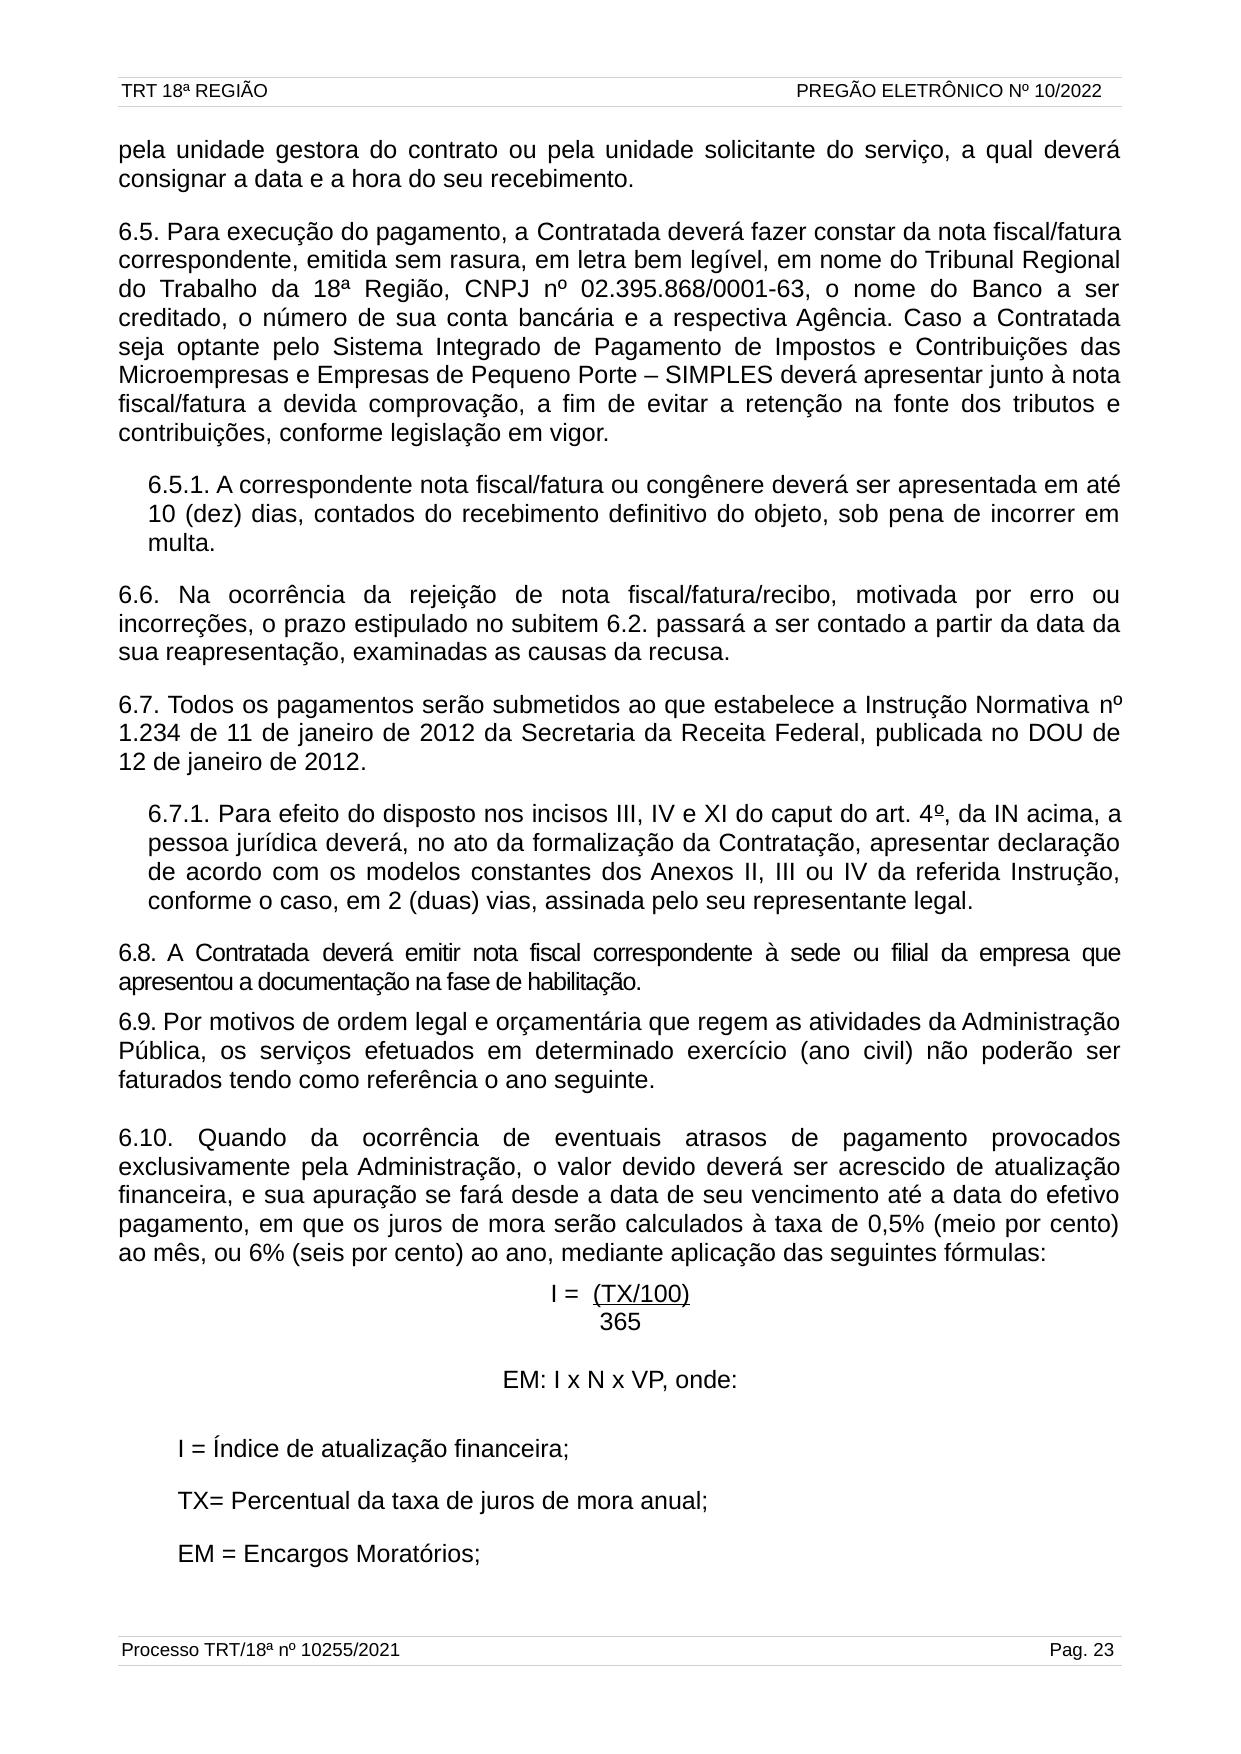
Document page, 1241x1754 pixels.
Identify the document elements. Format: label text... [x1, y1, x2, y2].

text 6.7.1. Para efeito do disposto nos incisos III, IV e XI do caput do art. 4º, da IN acima, a pessoa jurídica deverá, no ato da formalização da Contratação, apresentar declaração de acordo com os modelos constantes dos Anexos II, III ou IV da referida Instrução, conforme o caso, em 2 (duas) vias, assinada pelo seu representante legal. [148, 799, 1122, 914]
text 6.6. Na ocorrência da rejeição de nota fiscal/fatura/recibo, motivada por erro ou incorreções, o prazo estipulado no subitem 6.2. passará a ser contado a partir da data da sua reapresentação, examinadas as causas da recusa. [118, 580, 1122, 666]
text 6.9. Por motivos de ordem legal e orçamentária que regem as atividades da Administração Pública, os serviços efetuados em determinado exercício (ano civil) não poderão ser faturados tendo como referência o ano seguinte. [118, 1007, 1122, 1093]
text I = Índice de atualização financeira; [177, 1434, 1122, 1463]
text 6.5. Para execução do pagamento, a Contratada deverá fazer constar da nota fiscal/fatura correspondente, emitida sem rasura, em letra bem legível, em nome do Tribunal Regional do Trabalho da 18ª Região, CNPJ nº 02.395.868/0001-63, o nome do Banco a ser creditado, o número de sua conta bancária e a respectiva Agência. Caso a Contratada seja optante pelo Sistema Integrado de Pagamento de Impostos e Contribuições das Microempresas e Empresas de Pequeno Porte – SIMPLES deverá apresentar junto à nota fiscal/fatura a devida comprovação, a fim de evitar a retenção na fonte dos tributos e contribuições, conforme legislação em vigor. [118, 217, 1122, 447]
text pela unidade gestora do contrato ou pela unidade solicitante do serviço, a qual deverá consignar a data e a hora do seu recebimento. [118, 136, 1122, 193]
text 365 [118, 1307, 1122, 1336]
text 6.7. Todos os pagamentos serão submetidos ao que estabelece a Instrução Normativa nº 1.234 de 11 de janeiro de 2012 da Secretaria da Receita Federal, publicada no DOU de 12 de janeiro de 2012. [118, 690, 1122, 776]
text TX= Percentual da taxa de juros de mora anual; [177, 1486, 1122, 1515]
text 6.8. A Contratada deverá emitir nota fiscal correspondente à sede ou filial da empresa que apresentou a documentação na fase de habilitação. [118, 938, 1122, 996]
text EM = Encargos Moratórios; [177, 1539, 1122, 1567]
text I = (TX/100) [118, 1278, 1122, 1307]
text 6.10. Quando da ocorrência de eventuais atrasos de pagamento provocados exclusivamente pela Administração, o valor devido deverá ser acrescido de atualização financeira, e sua apuração se fará desde a data de seu vencimento até a data do efetivo pagamento, em que os juros de mora serão calculados à taxa de 0,5% (meio por cento) ao mês, ou 6% (seis por cento) ao ano, mediante aplicação das seguintes fórmulas: [118, 1123, 1122, 1267]
text EM: I x N x VP, onde: [118, 1365, 1122, 1393]
text 6.5.1. A correspondente nota fiscal/fatura ou congênere deverá ser apresentada em até 10 (dez) dias, contados do recebimento definitivo do objeto, sob pena de incorrer em multa. [148, 470, 1122, 556]
